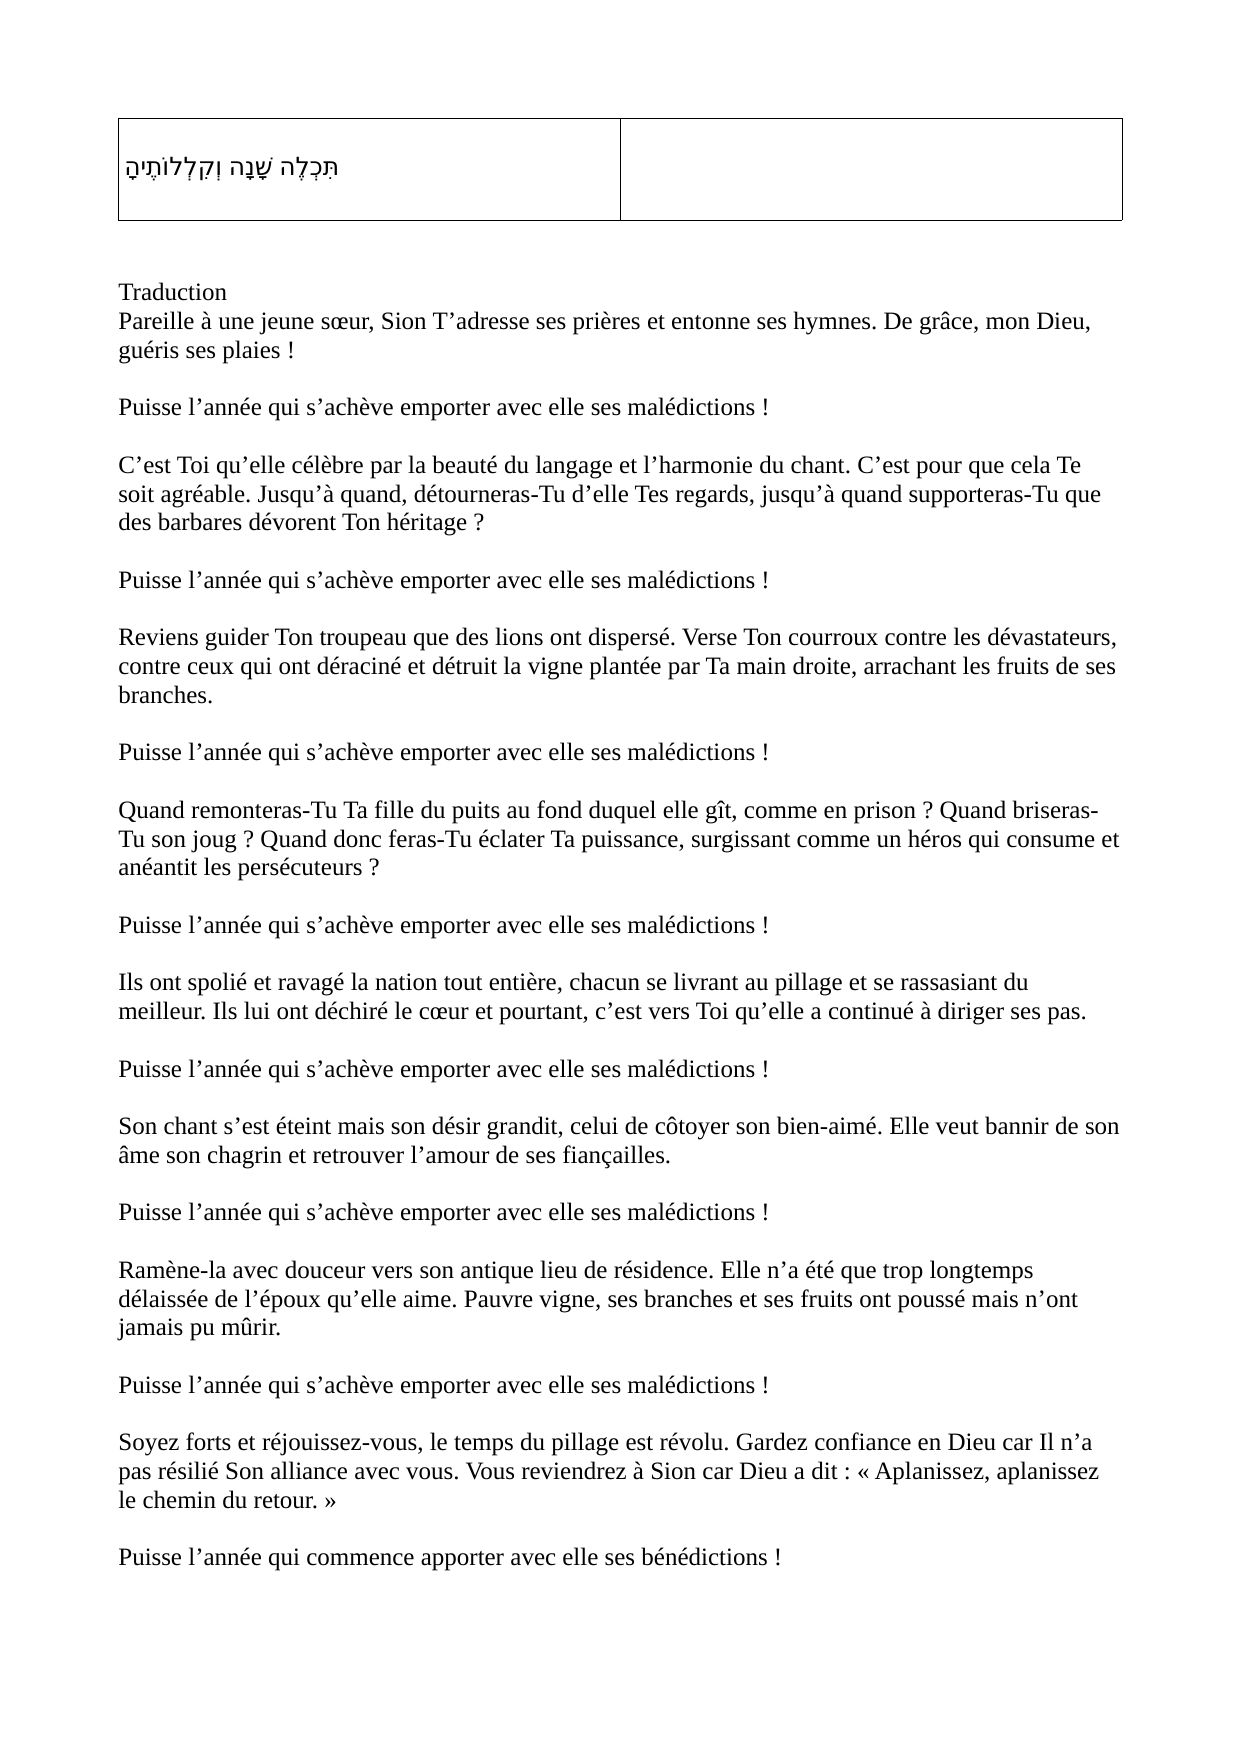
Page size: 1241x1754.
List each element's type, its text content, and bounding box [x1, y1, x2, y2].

text Puisse l’année qui s’achève emporter avec elle ses malédictions ! [118, 1054, 1122, 1082]
text Ils ont spolié et ravagé la nation tout entière, chacun se livrant au pillage et se rassasiant du meilleur. Ils lui ont déchiré le cœur et pourtant, c’est vers Toi qu’elle a continué à diriger ses pas. [118, 967, 1122, 1025]
text Traduction [118, 277, 1122, 306]
text Puisse l’année qui s’achève emporter avec elle ses malédictions ! [118, 737, 1122, 766]
text Puisse l’année qui s’achève emporter avec elle ses malédictions ! [118, 392, 1122, 421]
table_header [621, 119, 1122, 220]
text Son chant s’est éteint mais son désir grandit, celui de côtoyer son bien-aimé. Elle veut bannir de son âme son chagrin et retrouver l’amour de ses fiançailles. [118, 1111, 1122, 1169]
text Puisse l’année qui s’achève emporter avec elle ses malédictions ! [118, 1370, 1122, 1399]
text Reviens guider Ton troupeau que des lions ont dispersé. Verse Ton courroux contre les dévastateurs, contre ceux qui ont déraciné et détruit la vigne plantée par Ta main droite, arrachant les fruits de ses branches. [118, 622, 1122, 709]
text Quand remonteras-Tu Ta fille du puits au fond duquel elle gît, comme en prison ? Quand briseras-Tu son joug ? Quand donc feras-Tu éclater Ta puissance, surgissant comme un héros qui consume et anéantit les persécuteurs ? [118, 795, 1122, 881]
text Ramène-la avec douceur vers son antique lieu de résidence. Elle n’a été que trop longtemps délaissée de l’époux qu’elle aime. Pauvre vigne, ses branches et ses fruits ont poussé mais n’ont jamais pu mûrir. [118, 1255, 1122, 1341]
text C’est Toi qu’elle célèbre par la beauté du langage et l’harmonie du chant. C’est pour que cela Te soit agréable. Jusqu’à quand, détourneras-Tu d’elle Tes regards, jusqu’à quand supporteras-Tu que des barbares dévorent Ton héritage ? [118, 450, 1122, 536]
text Puisse l’année qui s’achève emporter avec elle ses malédictions ! [118, 910, 1122, 939]
text Puisse l’année qui commence apporter avec elle ses bénédictions ! [118, 1542, 1122, 1571]
text Puisse l’année qui s’achève emporter avec elle ses malédictions ! [118, 1197, 1122, 1226]
text Puisse l’année qui s’achève emporter avec elle ses malédictions ! [118, 565, 1122, 594]
text Pareille à une jeune sœur, Sion T’adresse ses prières et entonne ses hymnes. De grâce, mon Dieu, guéris ses plaies ! [118, 306, 1122, 364]
text Soyez forts et réjouissez-vous, le temps du pillage est révolu. Gardez confiance en Dieu car Il n’a pas résilié Son alliance avec vous. Vous reviendrez à Sion car Dieu a dit : « Aplanissez, aplanissez le chemin du retour. » [118, 1427, 1122, 1514]
table_header תִּכְלֶה שָׁנָה וְקִלְלוֹתֶיהָ [119, 119, 620, 220]
